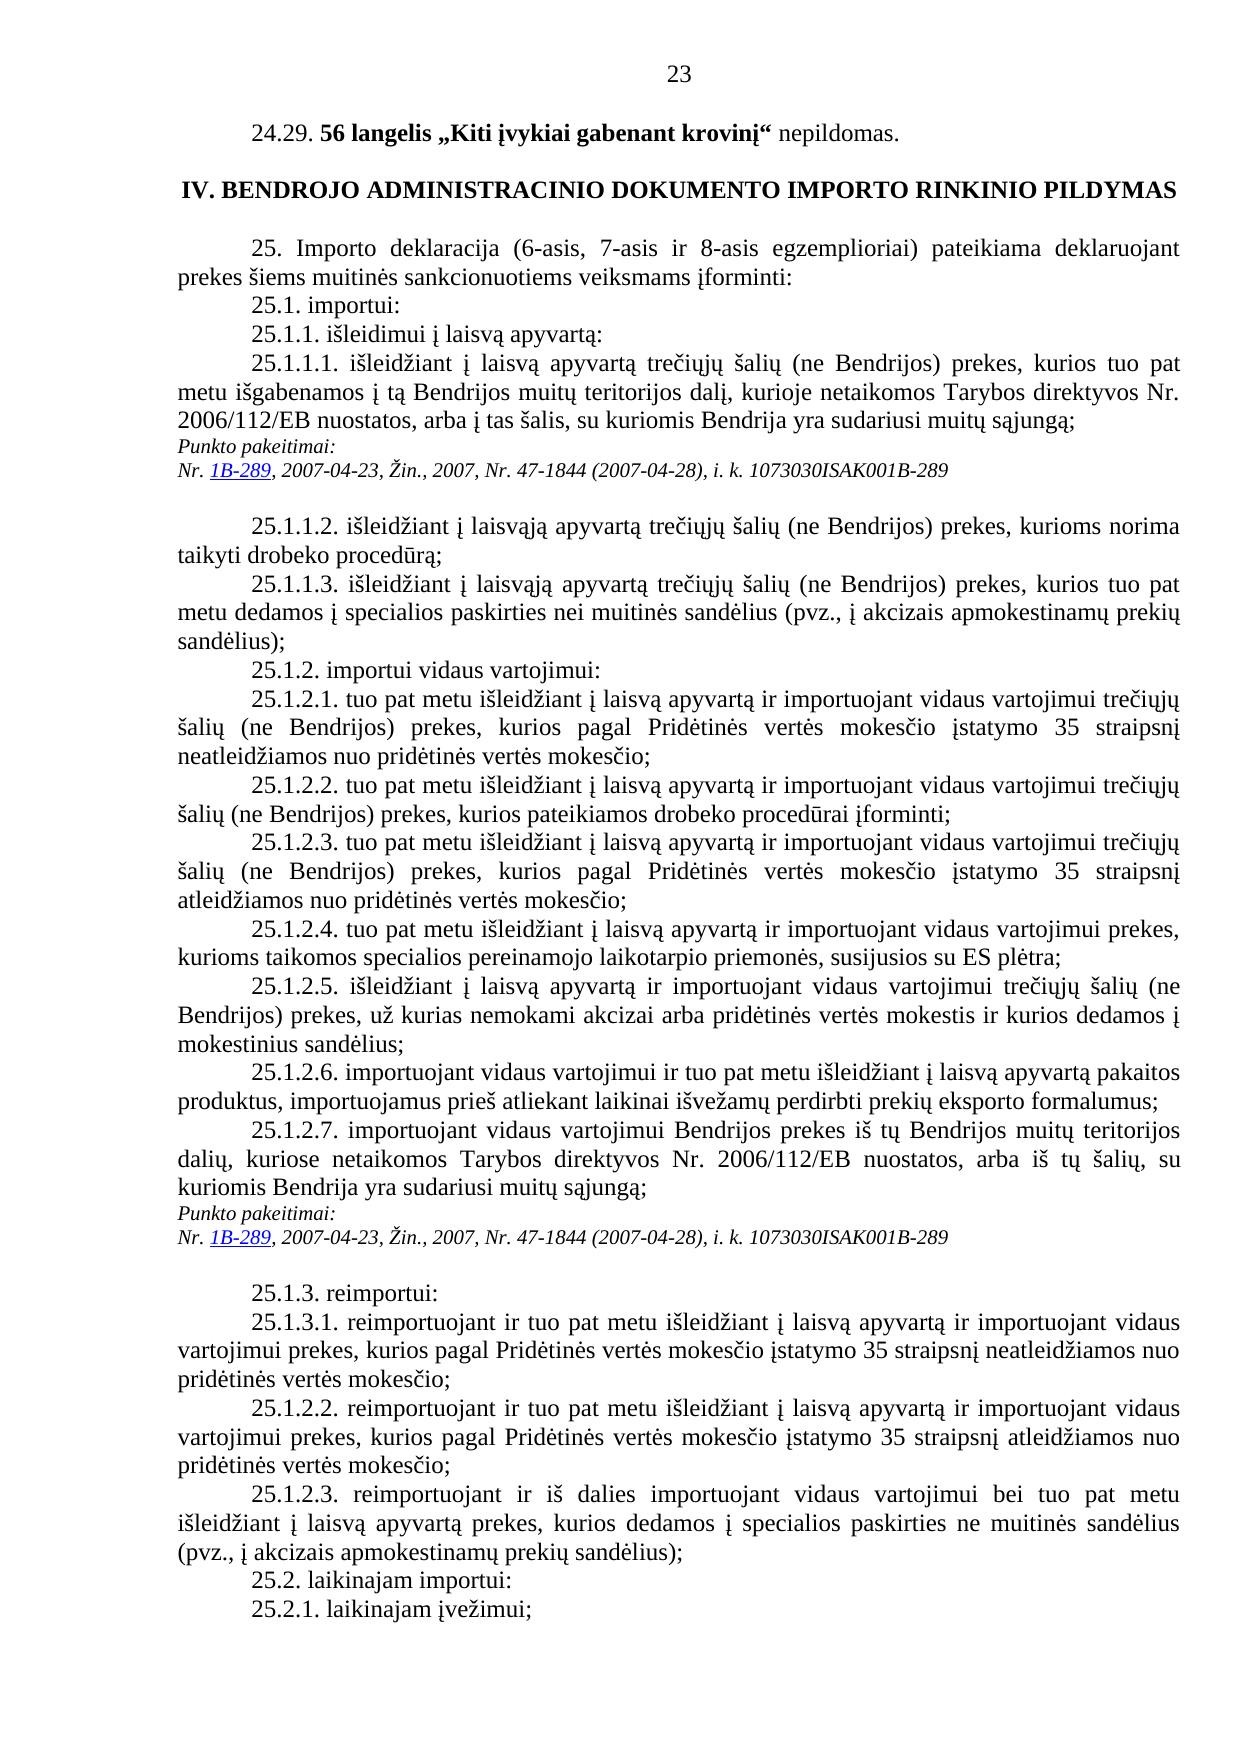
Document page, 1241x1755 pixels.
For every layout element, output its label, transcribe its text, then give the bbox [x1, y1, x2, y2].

text 25.1.2.2. reimportuojant ir tuo pat metu išleidžiant į laisvą apyvartą ir importuojant vidaus vartojimui prekes, kurios pagal Pridėtinės vertės mokesčio įstatymo 35 straipsnį atleidžiamos nuo pridėtinės vertės mokesčio; [177, 1393, 1181, 1479]
text 24.29. 56 langelis „Kiti įvykiai gabenant krovinį“ nepildomas. [177, 118, 1181, 147]
text 25.1.2.1. tuo pat metu išleidžiant į laisvą apyvartą ir importuojant vidaus vartojimui trečiųjų šalių (ne Bendrijos) prekes, kurios pagal Pridėtinės vertės mokesčio įstatymo 35 straipsnį neatleidžiamos nuo pridėtinės vertės mokesčio; [177, 684, 1181, 770]
text 25.1.1.3. išleidžiant į laisvąją apyvartą trečiųjų šalių (ne Bendrijos) prekes, kurios tuo pat metu dedamos į specialios paskirties nei muitinės sandėlius (pvz., į akcizais apmokestinamų prekių sandėlius); [177, 569, 1181, 655]
text 25.2. laikinajam importui: [177, 1566, 1181, 1594]
text Punkto pakeitimai: [177, 434, 1181, 458]
text Nr. 1B-289, 2007-04-23, Žin., 2007, Nr. 47-1844 (2007-04-28), i. k. 1073030ISAK001B-289 [177, 1225, 1181, 1249]
text 25.1.3. reimportui: [177, 1278, 1181, 1307]
text IV. BENDROJO ADMINISTRACINIO DOKUMENTO IMPORTO RINKINIO PILDYMAS [177, 176, 1181, 204]
text 25.1.1.2. išleidžiant į laisvąją apyvartą trečiųjų šalių (ne Bendrijos) prekes, kurioms norima taikyti drobeko procedūrą; [177, 511, 1181, 569]
text 25.1.2. importui vidaus vartojimui: [177, 655, 1181, 684]
text Nr. 1B-289, 2007-04-23, Žin., 2007, Nr. 47-1844 (2007-04-28), i. k. 1073030ISAK001B-289 [177, 458, 1181, 482]
text 25. Importo deklaracija (6-asis, 7-asis ir 8-asis egzemplioriai) pateikiama deklaruojant prekes šiems muitinės sankcionuotiems veiksmams įforminti: [177, 233, 1181, 291]
text 25.1. importui: [177, 291, 1181, 319]
text 25.1.2.5. išleidžiant į laisvą apyvartą ir importuojant vidaus vartojimui trečiųjų šalių (ne Bendrijos) prekes, už kurias nemokami akcizai arba pridėtinės vertės mokestis ir kurios dedamos į mokestinius sandėlius; [177, 971, 1181, 1057]
text 25.1.2.2. tuo pat metu išleidžiant į laisvą apyvartą ir importuojant vidaus vartojimui trečiųjų šalių (ne Bendrijos) prekes, kurios pateikiamos drobeko procedūrai įforminti; [177, 770, 1181, 827]
text 25.1.2.3. reimportuojant ir iš dalies importuojant vidaus vartojimui bei tuo pat metu išleidžiant į laisvą apyvartą prekes, kurios dedamos į specialios paskirties ne muitinės sandėlius (pvz., į akcizais apmokestinamų prekių sandėlius); [177, 1479, 1181, 1566]
text 25.2.1. laikinajam įvežimui; [177, 1594, 1181, 1623]
text 25.1.1. išleidimui į laisvą apyvartą: [177, 319, 1181, 348]
text 25.1.2.6. importuojant vidaus vartojimui ir tuo pat metu išleidžiant į laisvą apyvartą pakaitos produktus, importuojamus prieš atliekant laikinai išvežamų perdirbti prekių eksporto formalumus; [177, 1057, 1181, 1115]
text 25.1.1.1. išleidžiant į laisvą apyvartą trečiųjų šalių (ne Bendrijos) prekes, kurios tuo pat metu išgabenamos į tą Bendrijos muitų teritorijos dalį, kurioje netaikomos Tarybos direktyvos Nr. 2006/112/EB nuostatos, arba į tas šalis, su kuriomis Bendrija yra sudariusi muitų sąjungą; [177, 348, 1181, 434]
text 25.1.3.1. reimportuojant ir tuo pat metu išleidžiant į laisvą apyvartą ir importuojant vidaus vartojimui prekes, kurios pagal Pridėtinės vertės mokesčio įstatymo 35 straipsnį neatleidžiamos nuo pridėtinės vertės mokesčio; [177, 1307, 1181, 1393]
text 25.1.2.7. importuojant vidaus vartojimui Bendrijos prekes iš tų Bendrijos muitų teritorijos dalių, kuriose netaikomos Tarybos direktyvos Nr. 2006/112/EB nuostatos, arba iš tų šalių, su kuriomis Bendrija yra sudariusi muitų sąjungą; [177, 1115, 1181, 1201]
text 25.1.2.3. tuo pat metu išleidžiant į laisvą apyvartą ir importuojant vidaus vartojimui trečiųjų šalių (ne Bendrijos) prekes, kurios pagal Pridėtinės vertės mokesčio įstatymo 35 straipsnį atleidžiamos nuo pridėtinės vertės mokesčio; [177, 827, 1181, 914]
text Punkto pakeitimai: [177, 1201, 1181, 1225]
text 25.1.2.4. tuo pat metu išleidžiant į laisvą apyvartą ir importuojant vidaus vartojimui prekes, kurioms taikomos specialios pereinamojo laikotarpio priemonės, susijusios su ES plėtra; [177, 914, 1181, 971]
